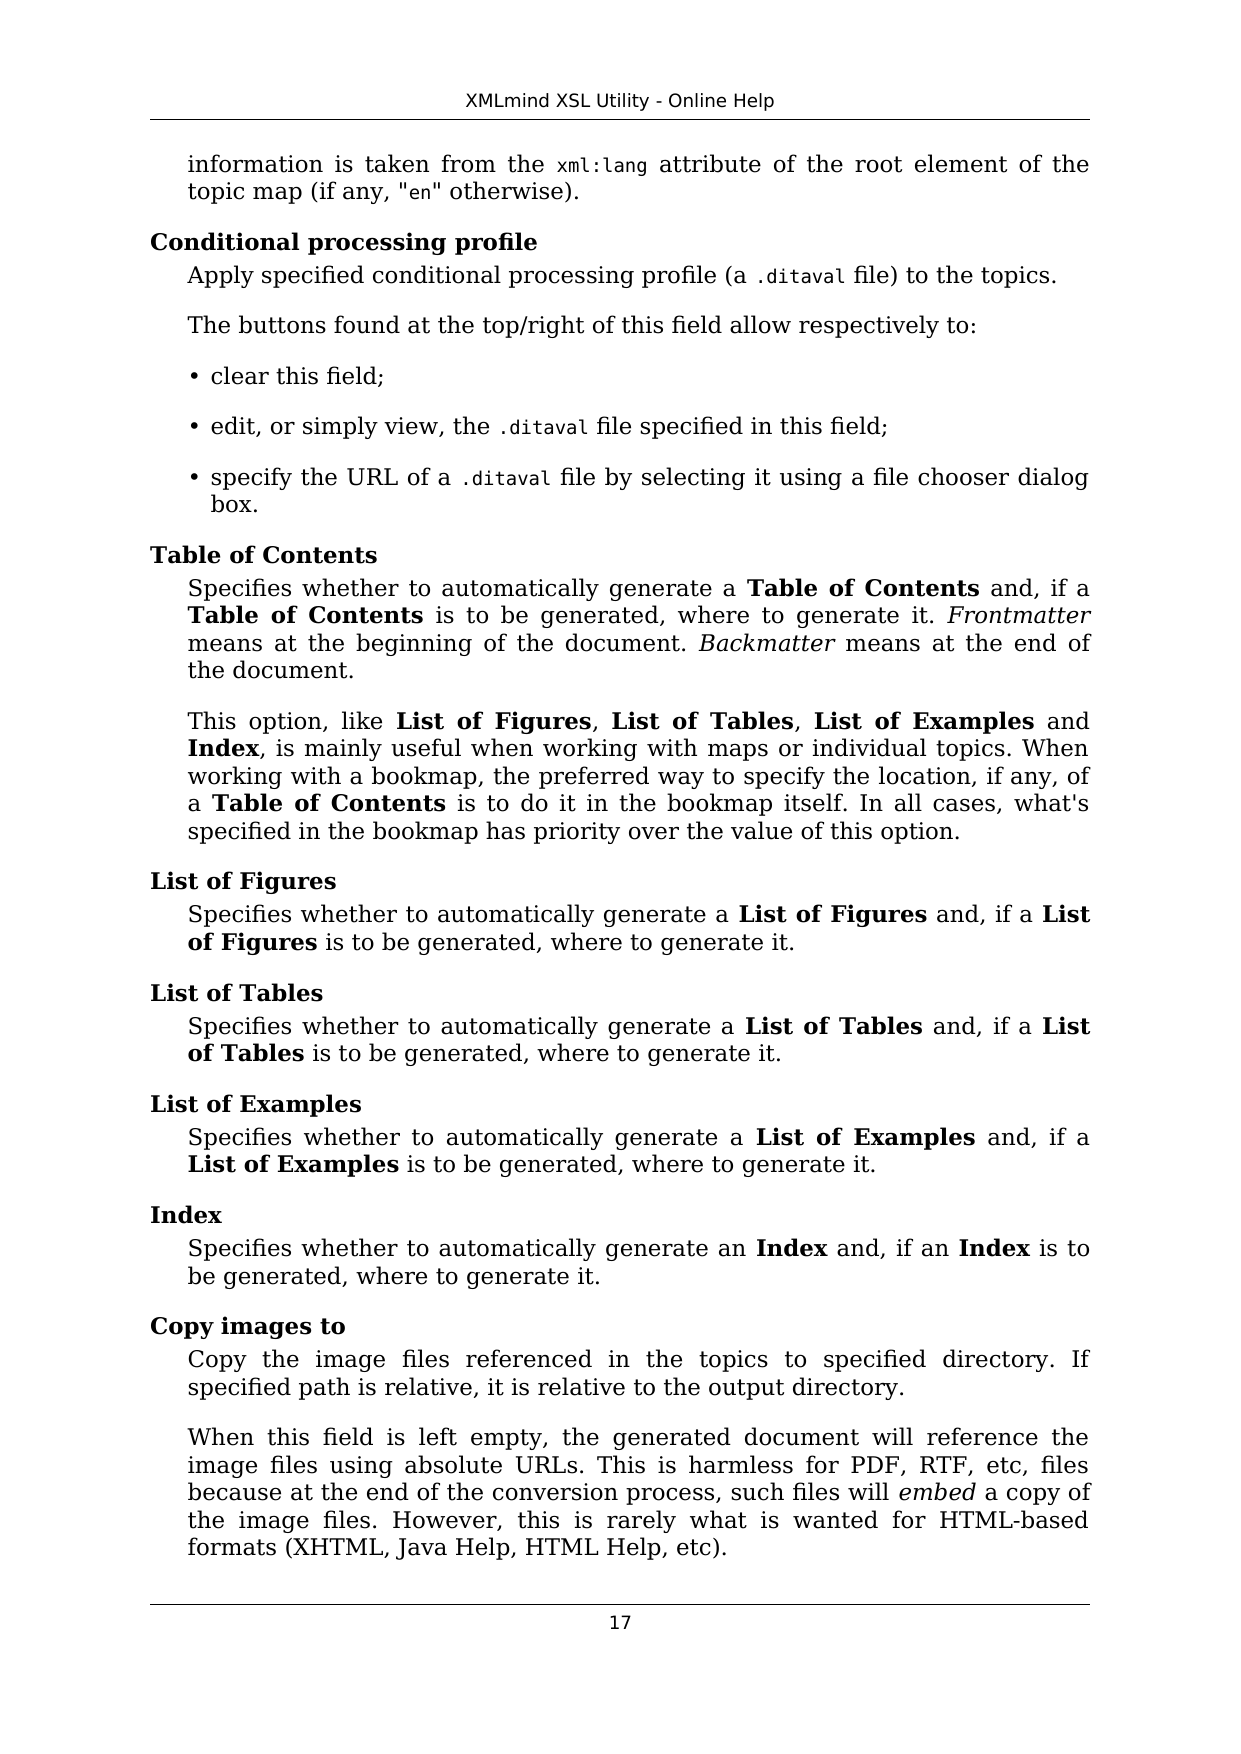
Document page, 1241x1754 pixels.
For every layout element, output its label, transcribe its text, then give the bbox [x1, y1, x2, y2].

list specify the URL of a .ditaval file by selecting it using a file chooser dialog box. [187, 463, 1090, 518]
text Specifies whether to automatically generate a Table of Contents and, if a Table of Contents is to be generated, where to generate it. Frontmatter means at the beginning of the document. Backmatter means at the end of the document. [187, 574, 1090, 684]
text When this field is left empty, the generated document will reference the image files using absolute URLs. This is harmless for PDF, RTF, etc, files because at the end of the conversion process, such files will embed a copy of the image files. However, this is rarely what is wanted for HTML-based formats (XHTML, Java Help, HTML Help, etc). [187, 1424, 1090, 1561]
text Specifies whether to automatically generate an Index and, if an Index is to be generated, where to generate it. [187, 1234, 1090, 1289]
list clear this field; [187, 362, 1090, 389]
text information is taken from the xml:lang attribute of the root element of the topic map (if any, "en" otherwise). [187, 150, 1090, 205]
text Conditional processing profile [150, 228, 1090, 255]
text Table of Contents [150, 541, 1090, 568]
text The buttons found at the top/right of this field allow respectively to: [187, 312, 1090, 339]
text Apply specified conditional processing profile (a .ditaval file) to the topics. [187, 261, 1090, 289]
text Copy the image files referenced in the topics to specified directory. If specified path is relative, it is relative to the output directory. [187, 1346, 1090, 1401]
text List of Examples [150, 1090, 1090, 1117]
list edit, or simply view, the .ditaval file specified in this field; [187, 412, 1090, 440]
text This option, like List of Figures, List of Tables, List of Examples and Index, is mainly useful when working with maps or individual topics. When working with a bookmap, the preferred way to specify the location, if any, of a Table of Contents is to do it in the bookmap itself. In all cases, what's specified in the bookmap has priority over the value of this option. [187, 707, 1090, 844]
text Index [150, 1201, 1090, 1229]
text Specifies whether to automatically generate a List of Examples and, if a List of Examples is to be generated, where to generate it. [187, 1123, 1090, 1178]
text Copy images to [150, 1312, 1090, 1340]
text Specifies whether to automatically generate a List of Tables and, if a List of Tables is to be generated, where to generate it. [187, 1012, 1090, 1067]
text List of Tables [150, 979, 1090, 1006]
text List of Figures [150, 867, 1090, 895]
text Specifies whether to automatically generate a List of Figures and, if a List of Figures is to be generated, where to generate it. [187, 901, 1090, 956]
